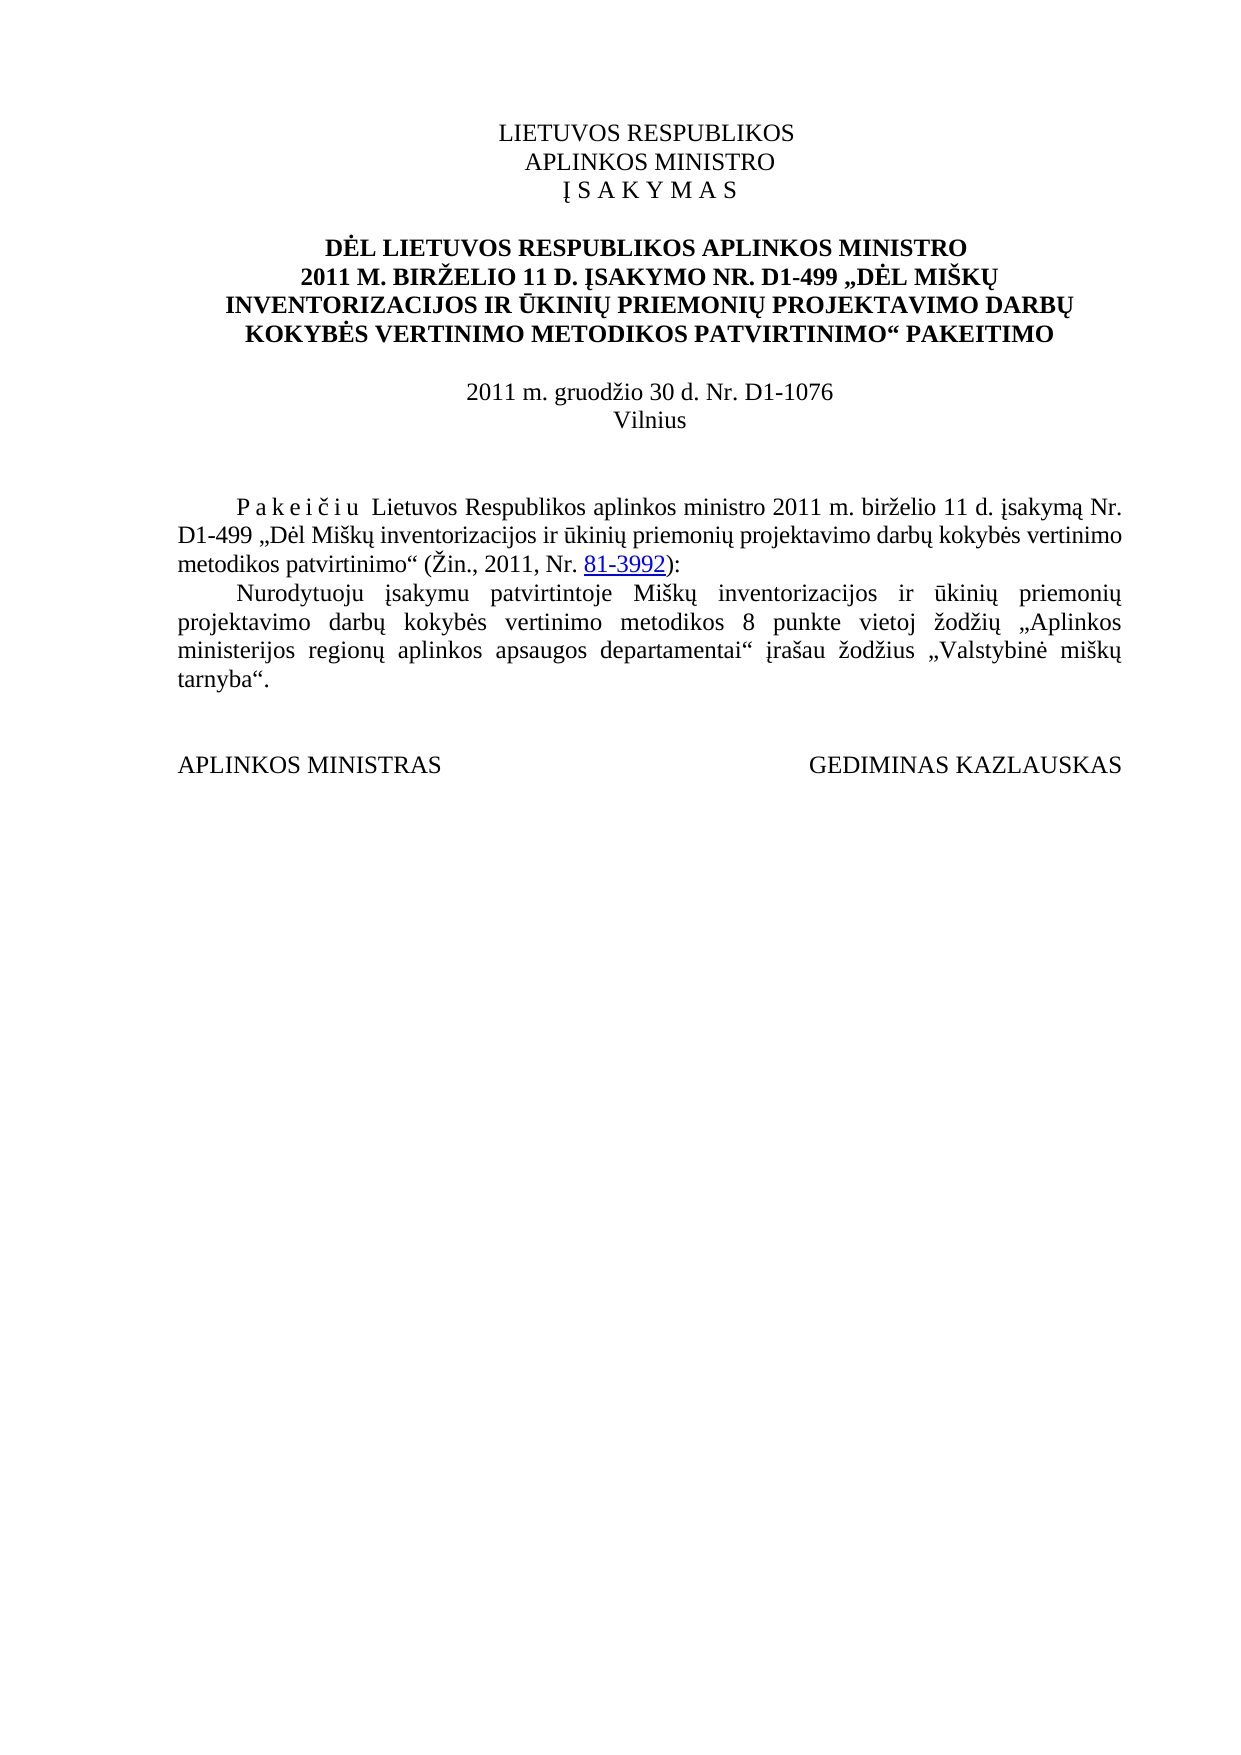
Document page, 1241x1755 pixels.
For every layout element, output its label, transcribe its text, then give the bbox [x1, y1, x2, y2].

text LIETUVOS RESPUBLIKOS [177, 118, 1122, 147]
text APLINKOS MINISTRO [177, 147, 1122, 176]
text Pakeičiu Lietuvos Respublikos aplinkos ministro 2011 m. birželio 11 d. įsakymą Nr. D1-499 „Dėl Miškų inventorizacijos ir ūkinių priemonių projektavimo darbų kokybės vertinimo metodikos patvirtinimo“ (Žin., 2011, Nr. 81-3992): [177, 492, 1122, 578]
text Nurodytuoju įsakymu patvirtintoje Miškų inventorizacijos ir ūkinių priemonių projektavimo darbų kokybės vertinimo metodikos 8 punkte vietoj žodžių „Aplinkos ministerijos regionų aplinkos apsaugos departamentai“ įrašau žodžius „Valstybinė miškų tarnyba“. [177, 578, 1122, 693]
text DĖL LIETUVOS RESPUBLIKOS APLINKOS MINISTRO 2011 M. BIRŽELIO 11 D. ĮSAKYMO Nr. D1-499 „DĖL MIŠKŲ INVENTORIZACIJOS IR ŪKINIŲ PRIEMONIŲ PROJEKTAVIMO DARBŲ KOKYBĖS VERTINIMO METODIKOS PATVIRTINIMO“ PAKEITIMO [177, 233, 1122, 348]
text 2011 m. gruodžio 30 d. Nr. D1-1076 [177, 377, 1122, 406]
text Vilnius [177, 406, 1122, 434]
text Į S A K Y M A S [177, 176, 1122, 204]
text Aplinkos ministras Gediminas Kazlauskas [177, 751, 1122, 779]
